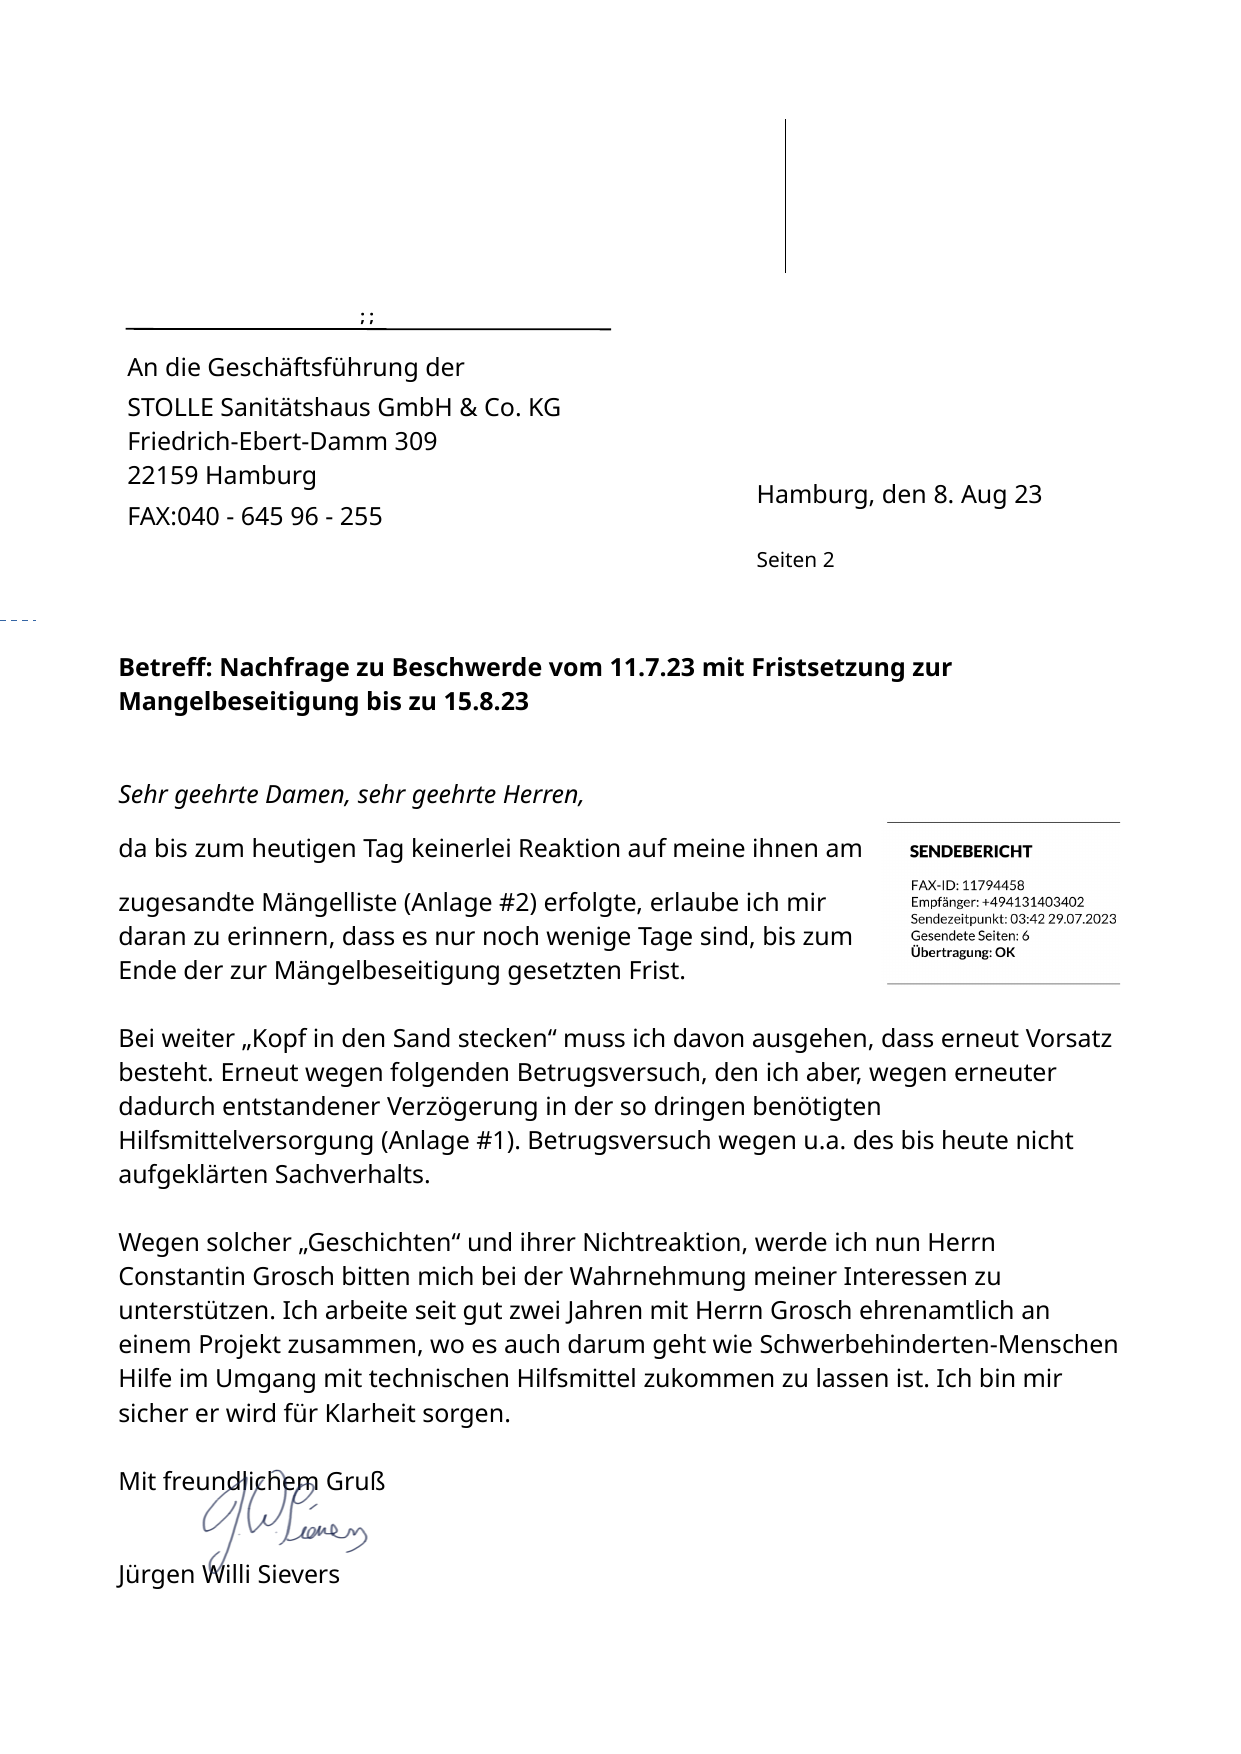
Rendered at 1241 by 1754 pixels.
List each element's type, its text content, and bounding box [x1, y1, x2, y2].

text Jürgen Sievers Holitzberg 89a 22417 Hambug JSievers@Nadisoft.de [794, 128, 1114, 264]
text Mit freundlichem Gruß [389, 1463, 1122, 1497]
text Betreff: Nachfrage zu Beschwerde vom 11.7.23 mit Fristsetzung zur Mangelbeseitigung bis zu 15.8.23 [118, 649, 1122, 718]
text Bei weiter „Kopf in den Sand stecken“ muss ich davon ausgehen, dass erneut Vorsatz besteht. Erneut wegen folgenden Betrugsversuch, den ich aber, wegen erneuter dadurch entstandener Verzögerung in der so dringen benötigten Hilfsmittelversorgung (Anlage #1). Betrugsversuch wegen u.a. des bis heute nicht aufgeklärten Sachverhalts. [118, 1021, 1122, 1225]
text Jürgen Willi Sievers [118, 1556, 188, 1591]
text zugesandte Mängelliste (Anlage #2) erfolgte, erlaube ich mir daran zu erinnern, dass es nur noch wenige Tage sind, bis zum Ende der zur Mängelbeseitigung gesetzten Frist. [118, 884, 881, 986]
text Sehr geehrte Damen, sehr geehrte Herren, [118, 777, 1122, 811]
text Seiten 2 [756, 545, 1122, 573]
text An die Geschäftsführung der [127, 349, 611, 384]
picture [881, 818, 1121, 987]
text STOLLE Sanitätshaus GmbH & Co. KG Friedrich-Ebert-Damm 309 22159 Hamburg [127, 390, 611, 492]
text Jürgen Willi Sievers [389, 1556, 1122, 1591]
text FAX:040 - 645 96 - 255 [127, 498, 611, 532]
text Wegen solcher „Geschichten“ und ihrer Nichtreaktion, werde ich nun Herrn Constantin Grosch bitten mich bei der Wahrnehmung meiner Interessen zu unterstützen. Ich arbeite seit gut zwei Jahren mit Herrn Grosch ehrenamtlich an einem Projekt zusammen, wo es auch darum geht wie Schwerbehinderten-Menschen Hilfe im Umgang mit technischen Hilfsmittel zukommen zu lassen ist. Ich bin mir sicher er wird für Klarheit sorgen. [118, 1225, 1122, 1429]
text Hamburg, den 8. Aug 23 [756, 477, 1122, 511]
text Jürgen Sievers; Holitzberg 89a; 22417 Hambug [127, 304, 611, 327]
picture [188, 1456, 389, 1607]
text Mit freundlichem Gruß [118, 1463, 188, 1497]
